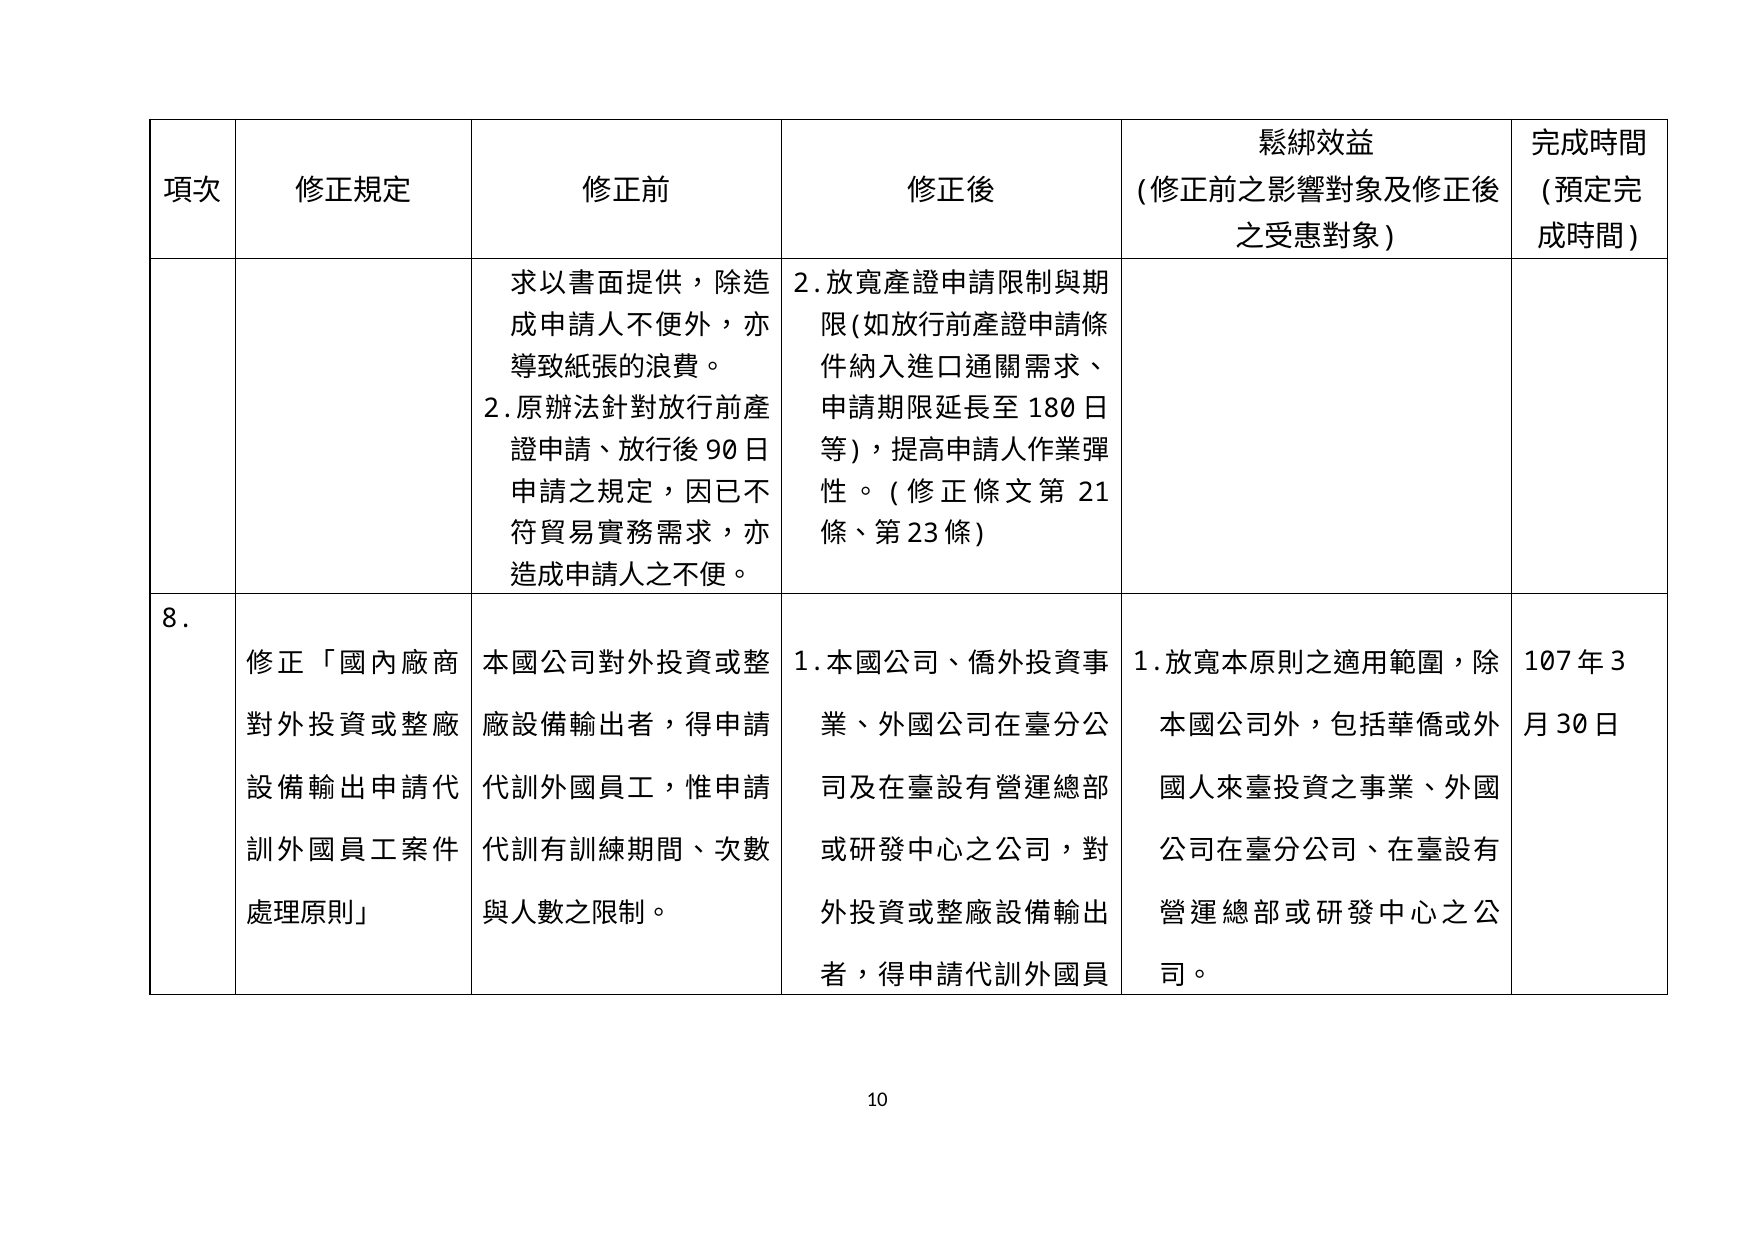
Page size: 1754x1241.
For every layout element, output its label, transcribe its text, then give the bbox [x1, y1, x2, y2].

table_cell 本國公司對外投資或整廠設備輸出者，得申請代訓外國員工，惟申請代訓有訓練期間、次數與人數之限制。 [472, 594, 781, 993]
table_header 鬆綁效益 (修正前之影響對象及修正後之受惠對象) [1122, 120, 1511, 258]
table_cell [1122, 259, 1511, 593]
table_cell 修正「國內廠商對外投資或整廠設備輸出申請代訓外國員工案件處理原則」 [236, 594, 471, 993]
table_cell 1.放寬本原則之適用範圍，除本國公司外，包括華僑或外國人來臺投資之事業、外國公司在臺分公司、在臺設有營運總部或研發中心之公司。 [1122, 594, 1511, 993]
table_cell 1.本國公司、僑外投資事業、外國公司在臺分公司及在臺設有營運總部或研發中心之公司，對外投資或整廠設備輸出者，得申請代訓外國員 [782, 594, 1121, 993]
table_header 修正規定 [236, 120, 471, 258]
table_cell 107年3月30日 [1512, 594, 1667, 993]
table_header 完成時間 (預定完成時間) [1512, 120, 1667, 258]
table_cell 2.放寬產證申請限制與期限(如放行前產證申請條件納入進口通關需求、申請期限延長至180日等)，提高申請人作業彈性。(修正條文第21條、第23條) [782, 259, 1121, 593]
table_header 修正後 [782, 120, 1121, 258]
table_cell [236, 259, 471, 593]
table_header 項次 [151, 120, 235, 258]
table_cell [1512, 259, 1667, 593]
table_cell [151, 594, 235, 993]
table_cell 求以書面提供，除造成申請人不便外，亦導致紙張的浪費。 2.原辦法針對放行前產證申請、放行後90日申請之規定，因已不符貿易實務需求，亦造成申請人之不便。 [472, 259, 781, 593]
table_cell [151, 259, 235, 593]
table_header 修正前 [472, 120, 781, 258]
